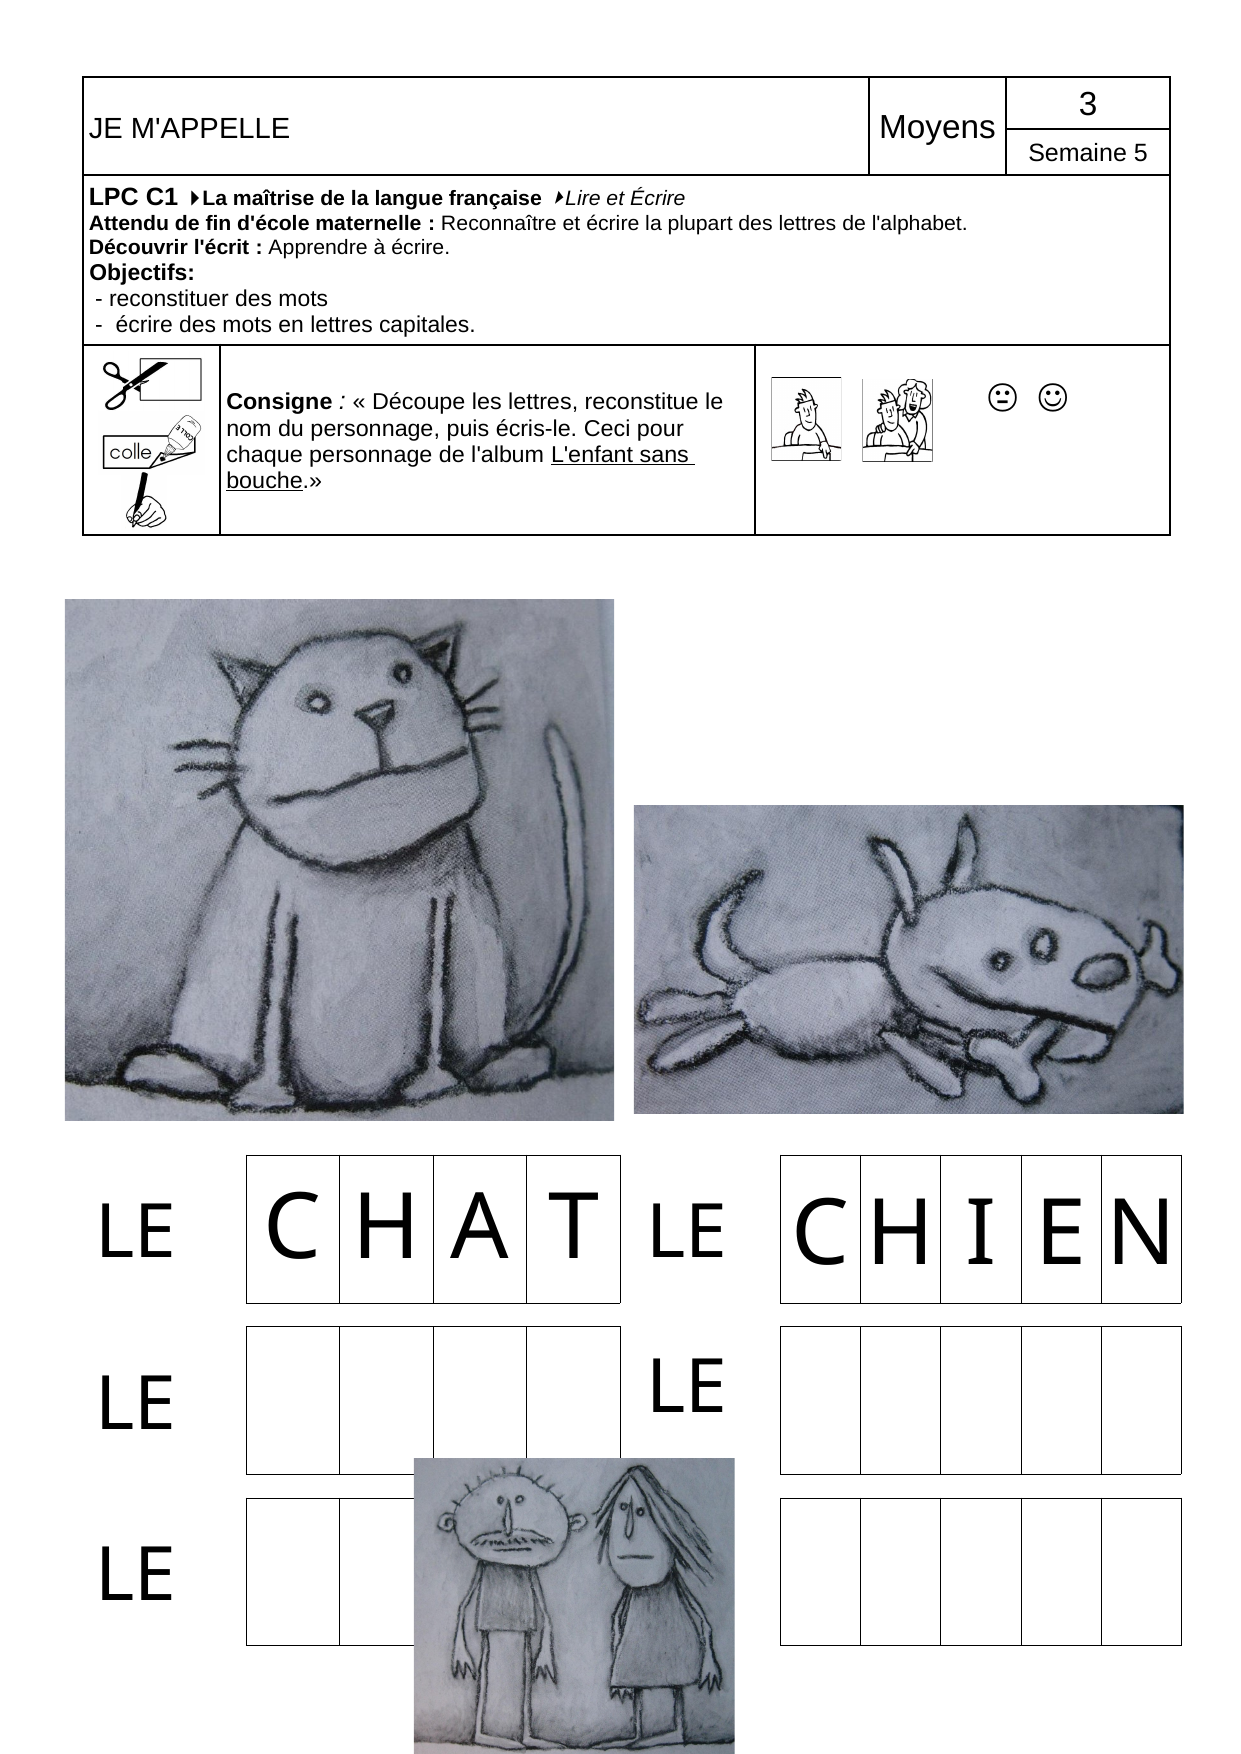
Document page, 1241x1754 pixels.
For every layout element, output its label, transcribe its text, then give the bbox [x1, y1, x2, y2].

picture [64, 599, 615, 1121]
table_cell C [247, 1156, 339, 1302]
table_cell Semaine 5 [1007, 130, 1169, 174]
table_cell [526, 1304, 620, 1326]
table_header [620, 594, 1181, 1154]
table_cell H [861, 1156, 940, 1302]
table_cell [1101, 1304, 1181, 1326]
table_cell [781, 1499, 860, 1645]
picture [633, 805, 1184, 1114]
table_header Moyens [870, 78, 1005, 174]
table_cell [213, 1474, 246, 1497]
table_cell LE [621, 1155, 753, 1302]
table_header 3 [1007, 78, 1169, 128]
table_cell LE [735, 1498, 753, 1645]
table_cell [860, 1304, 940, 1326]
table_cell [753, 1303, 780, 1326]
table_cell [247, 1327, 339, 1474]
table_cell [246, 1304, 339, 1326]
table_cell [1022, 1499, 1101, 1645]
table_cell [753, 1498, 780, 1645]
table_cell [861, 1499, 940, 1645]
table_cell   [962, 346, 1169, 534]
table_cell [340, 1499, 413, 1645]
table_cell LE [59, 1326, 213, 1474]
table_cell [780, 1304, 860, 1326]
table_cell [781, 1327, 860, 1474]
table_cell A [434, 1156, 526, 1302]
table_cell E [1022, 1156, 1101, 1302]
table_cell [1022, 1327, 1101, 1474]
picture [413, 1458, 735, 1754]
table_cell [756, 346, 962, 534]
table_cell [340, 1327, 433, 1474]
table_cell C [781, 1156, 860, 1302]
table_cell [940, 1475, 1021, 1497]
table_cell [940, 1304, 1021, 1326]
table_cell N [1102, 1156, 1181, 1302]
table_cell LE [621, 1326, 753, 1474]
table_cell [753, 1326, 780, 1474]
table_cell [753, 1155, 780, 1302]
table_cell [861, 1327, 940, 1474]
picture [98, 351, 205, 531]
table_cell [1102, 1327, 1181, 1474]
table_cell [753, 1474, 780, 1497]
table_header [59, 594, 620, 1154]
table_cell I [941, 1156, 1021, 1302]
table_cell [84, 346, 219, 534]
table_cell [213, 1326, 246, 1474]
table_cell Consigne : « Découpe les lettres, reconstitue le nom du personnage, puis écris-le. Ceci pour chaque personnage de l'album L'enfant sans bouche.» [221, 346, 754, 534]
table_cell [59, 1474, 213, 1497]
table_cell [213, 1303, 246, 1326]
table_cell LE [59, 1498, 213, 1645]
table_cell [246, 1475, 339, 1497]
table_cell [620, 1303, 753, 1326]
table_cell [339, 1475, 413, 1497]
table_cell [213, 1155, 246, 1302]
table_cell [433, 1304, 526, 1326]
table_cell [339, 1304, 433, 1326]
table_cell H [340, 1156, 433, 1302]
table_header JE M'APPELLE [84, 78, 868, 174]
table_cell [213, 1498, 246, 1645]
table_cell [941, 1499, 1021, 1645]
table_cell [780, 1475, 860, 1497]
table_cell [1021, 1475, 1101, 1497]
table_cell [434, 1327, 526, 1458]
table_cell T [527, 1156, 620, 1302]
table_cell [941, 1327, 1021, 1474]
picture [771, 377, 842, 461]
picture [862, 379, 933, 462]
table_cell [59, 1303, 213, 1326]
table_cell [860, 1475, 940, 1497]
table_cell [527, 1327, 620, 1458]
table_cell LPC C1 La maîtrise de la langue française Lire et Écrire Attendu de fin d'école maternelle : Reconnaître et écrire la plupart des lettres de l'alphabet. Découvrir l'écrit : Apprendre à écrire. Objectifs: - reconstituer des mots - écrire des mots en lettres capitales. [84, 176, 1169, 343]
table_cell [735, 1474, 753, 1497]
table_cell LE [59, 1155, 213, 1302]
table_cell [1021, 1304, 1101, 1326]
table_cell [1101, 1475, 1181, 1497]
table_cell [247, 1499, 339, 1645]
table_cell [1102, 1499, 1181, 1645]
